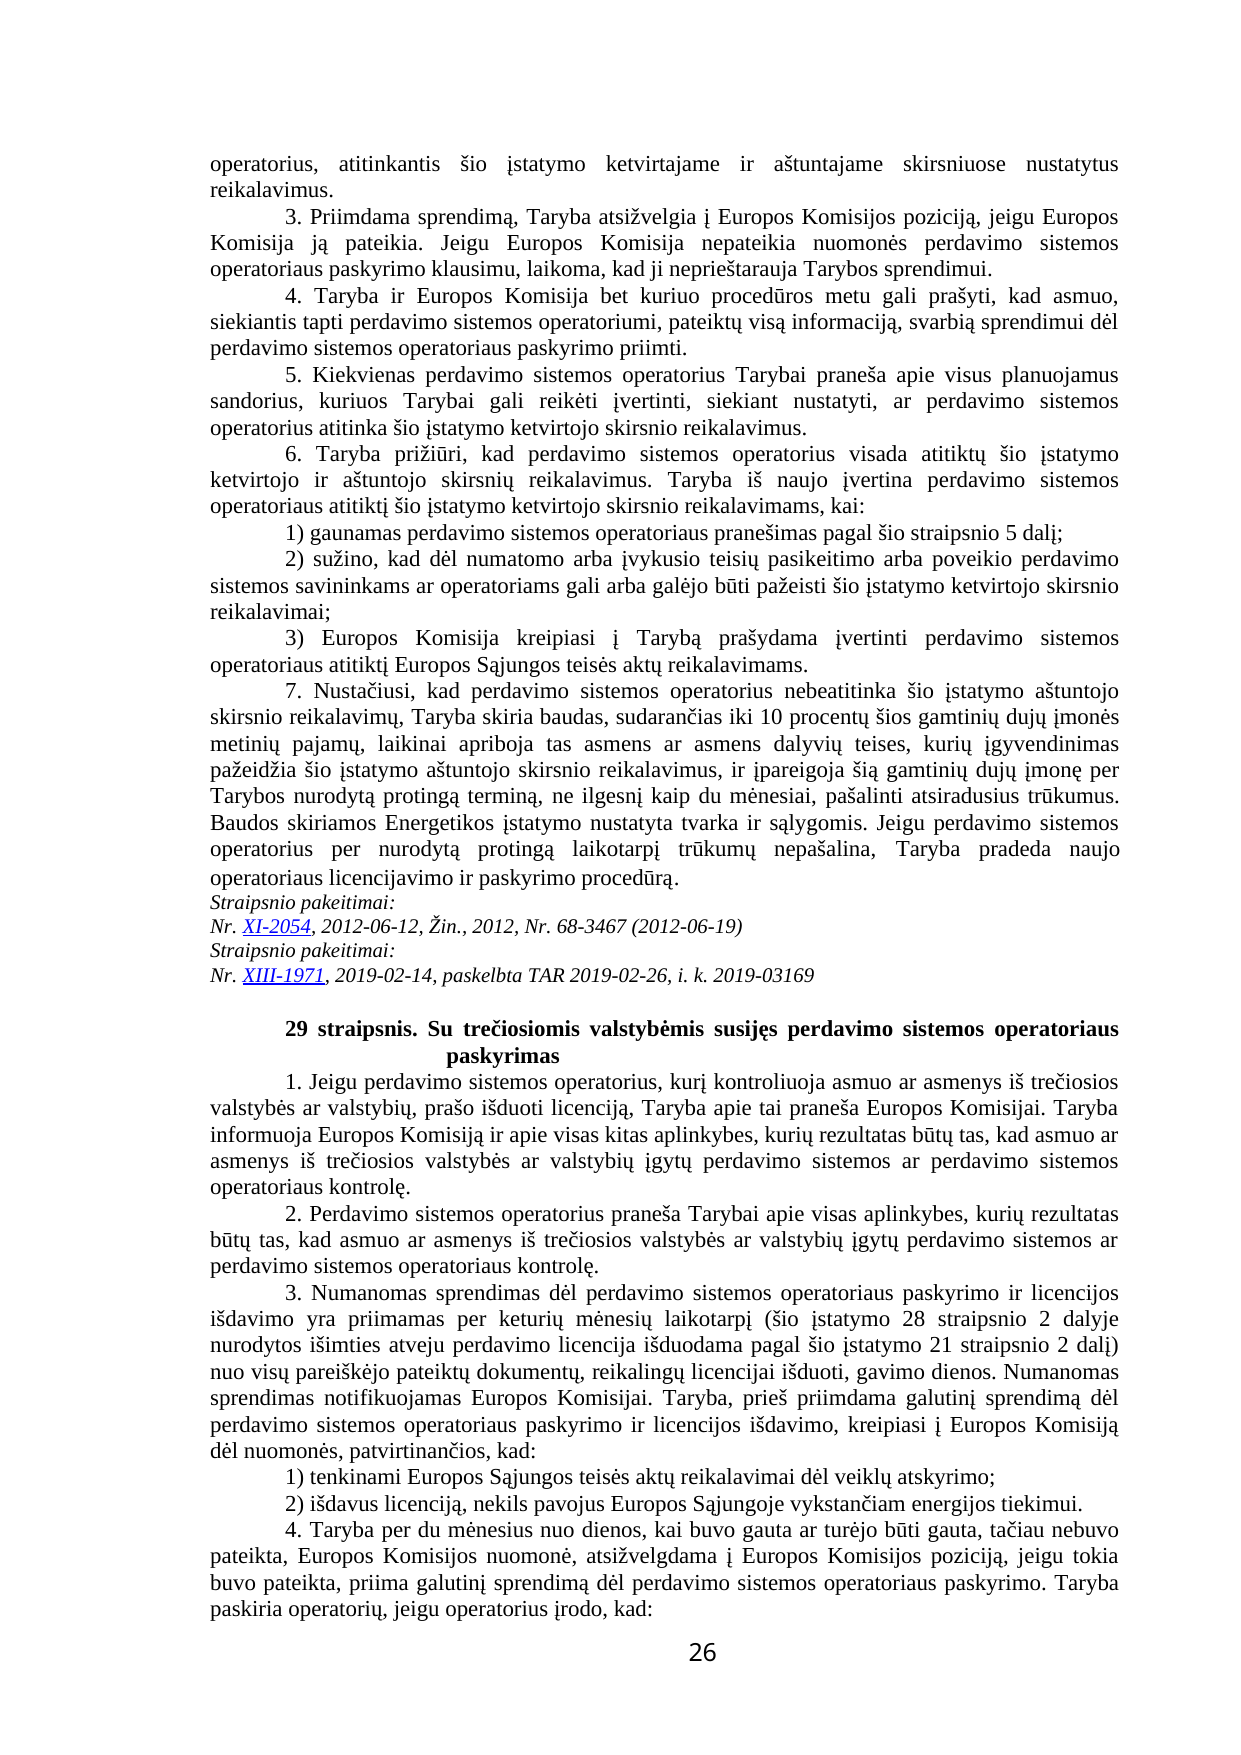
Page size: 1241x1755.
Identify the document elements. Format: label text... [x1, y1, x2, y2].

text 4. Taryba ir Europos Komisija bet kuriuo procedūros metu gali prašyti, kad asmuo, siekiantis tapti perdavimo sistemos operatoriumi, pateiktų visą informaciją, svarbią sprendimui dėl perdavimo sistemos operatoriaus paskyrimo priimti. [210, 282, 1120, 361]
text 3. Priimdama sprendimą, Taryba atsižvelgia į Europos Komisijos poziciją, jeigu Europos Komisija ją pateikia. Jeigu Europos Komisija nepateikia nuomonės perdavimo sistemos operatoriaus paskyrimo klausimu, laikoma, kad ji neprieštarauja Tarybos sprendimui. [210, 203, 1120, 282]
text 3. Numanomas sprendimas dėl perdavimo sistemos operatoriaus paskyrimo ir licencijos išdavimo yra priimamas per keturių mėnesių laikotarpį (šio įstatymo 28 straipsnio 2 dalyje nurodytos išimties atveju perdavimo licencija išduodama pagal šio įstatymo 21 straipsnio 2 dalį) nuo visų pareiškėjo pateiktų dokumentų, reikalingų licencijai išduoti, gavimo dienos. Numanomas sprendimas notifikuojamas Europos Komisijai. Taryba, prieš priimdama galutinį sprendimą dėl perdavimo sistemos operatoriaus paskyrimo ir licencijos išdavimo, kreipiasi į Europos Komisiją dėl nuomonės, patvirtinančios, kad: [210, 1279, 1120, 1463]
text 2) sužino, kad dėl numatomo arba įvykusio teisių pasikeitimo arba poveikio perdavimo sistemos savininkams ar operatoriams gali arba galėjo būti pažeisti šio įstatymo ketvirtojo skirsnio reikalavimai; [210, 545, 1120, 624]
text Straipsnio pakeitimai: [210, 938, 1120, 962]
text 5. Kiekvienas perdavimo sistemos operatorius Tarybai praneša apie visus planuojamus sandorius, kuriuos Tarybai gali reikėti įvertinti, siekiant nustatyti, ar perdavimo sistemos operatorius atitinka šio įstatymo ketvirtojo skirsnio reikalavimus. [210, 361, 1120, 440]
text 6. Taryba prižiūri, kad perdavimo sistemos operatorius visada atitiktų šio įstatymo ketvirtojo ir aštuntojo skirsnių reikalavimus. Taryba iš naujo įvertina perdavimo sistemos operatoriaus atitiktį šio įstatymo ketvirtojo skirsnio reikalavimams, kai: [210, 440, 1120, 519]
text 29 straipsnis. Su trečiosiomis valstybėmis susijęs perdavimo sistemos operatoriaus paskyrimas [285, 1015, 1120, 1068]
text 3) Europos Komisija kreipiasi į Tarybą prašydama įvertinti perdavimo sistemos operatoriaus atitiktį Europos Sąjungos teisės aktų reikalavimams. [210, 624, 1120, 677]
text 2) išdavus licenciją, nekils pavojus Europos Sąjungoje vykstančiam energijos tiekimui. [210, 1490, 1120, 1516]
text 1. Jeigu perdavimo sistemos operatorius, kurį kontroliuoja asmuo ar asmenys iš trečiosios valstybės ar valstybių, prašo išduoti licenciją, Taryba apie tai praneša Europos Komisijai. Taryba informuoja Europos Komisiją ir apie visas kitas aplinkybes, kurių rezultatas būtų tas, kad asmuo ar asmenys iš trečiosios valstybės ar valstybių įgytų perdavimo sistemos ar perdavimo sistemos operatoriaus kontrolę. [210, 1068, 1120, 1200]
text 4. Taryba per du mėnesius nuo dienos, kai buvo gauta ar turėjo būti gauta, tačiau nebuvo pateikta, Europos Komisijos nuomonė, atsižvelgdama į Europos Komisijos poziciją, jeigu tokia buvo pateikta, priima galutinį sprendimą dėl perdavimo sistemos operatoriaus paskyrimo. Taryba paskiria operatorių, jeigu operatorius įrodo, kad: [210, 1516, 1120, 1621]
text 7. Nustačiusi, kad perdavimo sistemos operatorius nebeatitinka šio įstatymo aštuntojo skirsnio reikalavimų, Taryba skiria baudas, sudarančias iki 10 procentų šios gamtinių dujų įmonės metinių pajamų, laikinai apriboja tas asmens ar asmens dalyvių teises, kurių įgyvendinimas pažeidžia šio įstatymo aštuntojo skirsnio reikalavimus, ir įpareigoja šią gamtinių dujų įmonę per Tarybos nurodytą protingą terminą, ne ilgesnį kaip du mėnesiai, pašalinti atsiradusius trūkumus. Baudos skiriamos Energetikos įstatymo nustatyta tvarka ir sąlygomis. Jeigu perdavimo sistemos operatorius per nurodytą protingą laikotarpį trūkumų nepašalina, Taryba pradeda naujo operatoriaus licencijavimo ir paskyrimo procedūrą. [210, 677, 1120, 890]
text Nr. XI-2054, 2012-06-12, Žin., 2012, Nr. 68-3467 (2012-06-19) [210, 914, 1120, 938]
text 1) gaunamas perdavimo sistemos operatoriaus pranešimas pagal šio straipsnio 5 dalį; [210, 519, 1120, 545]
text operatorius, atitinkantis šio įstatymo ketvirtajame ir aštuntajame skirsniuose nustatytus reikalavimus. [210, 150, 1120, 203]
text Straipsnio pakeitimai: [210, 890, 1120, 914]
text Nr. XIII-1971, 2019-02-14, paskelbta TAR 2019-02-26, i. k. 2019-03169 [210, 962, 1120, 987]
text 1) tenkinami Europos Sąjungos teisės aktų reikalavimai dėl veiklų atskyrimo; [210, 1463, 1120, 1490]
text 2. Perdavimo sistemos operatorius praneša Tarybai apie visas aplinkybes, kurių rezultatas būtų tas, kad asmuo ar asmenys iš trečiosios valstybės ar valstybių įgytų perdavimo sistemos ar perdavimo sistemos operatoriaus kontrolę. [210, 1200, 1120, 1279]
